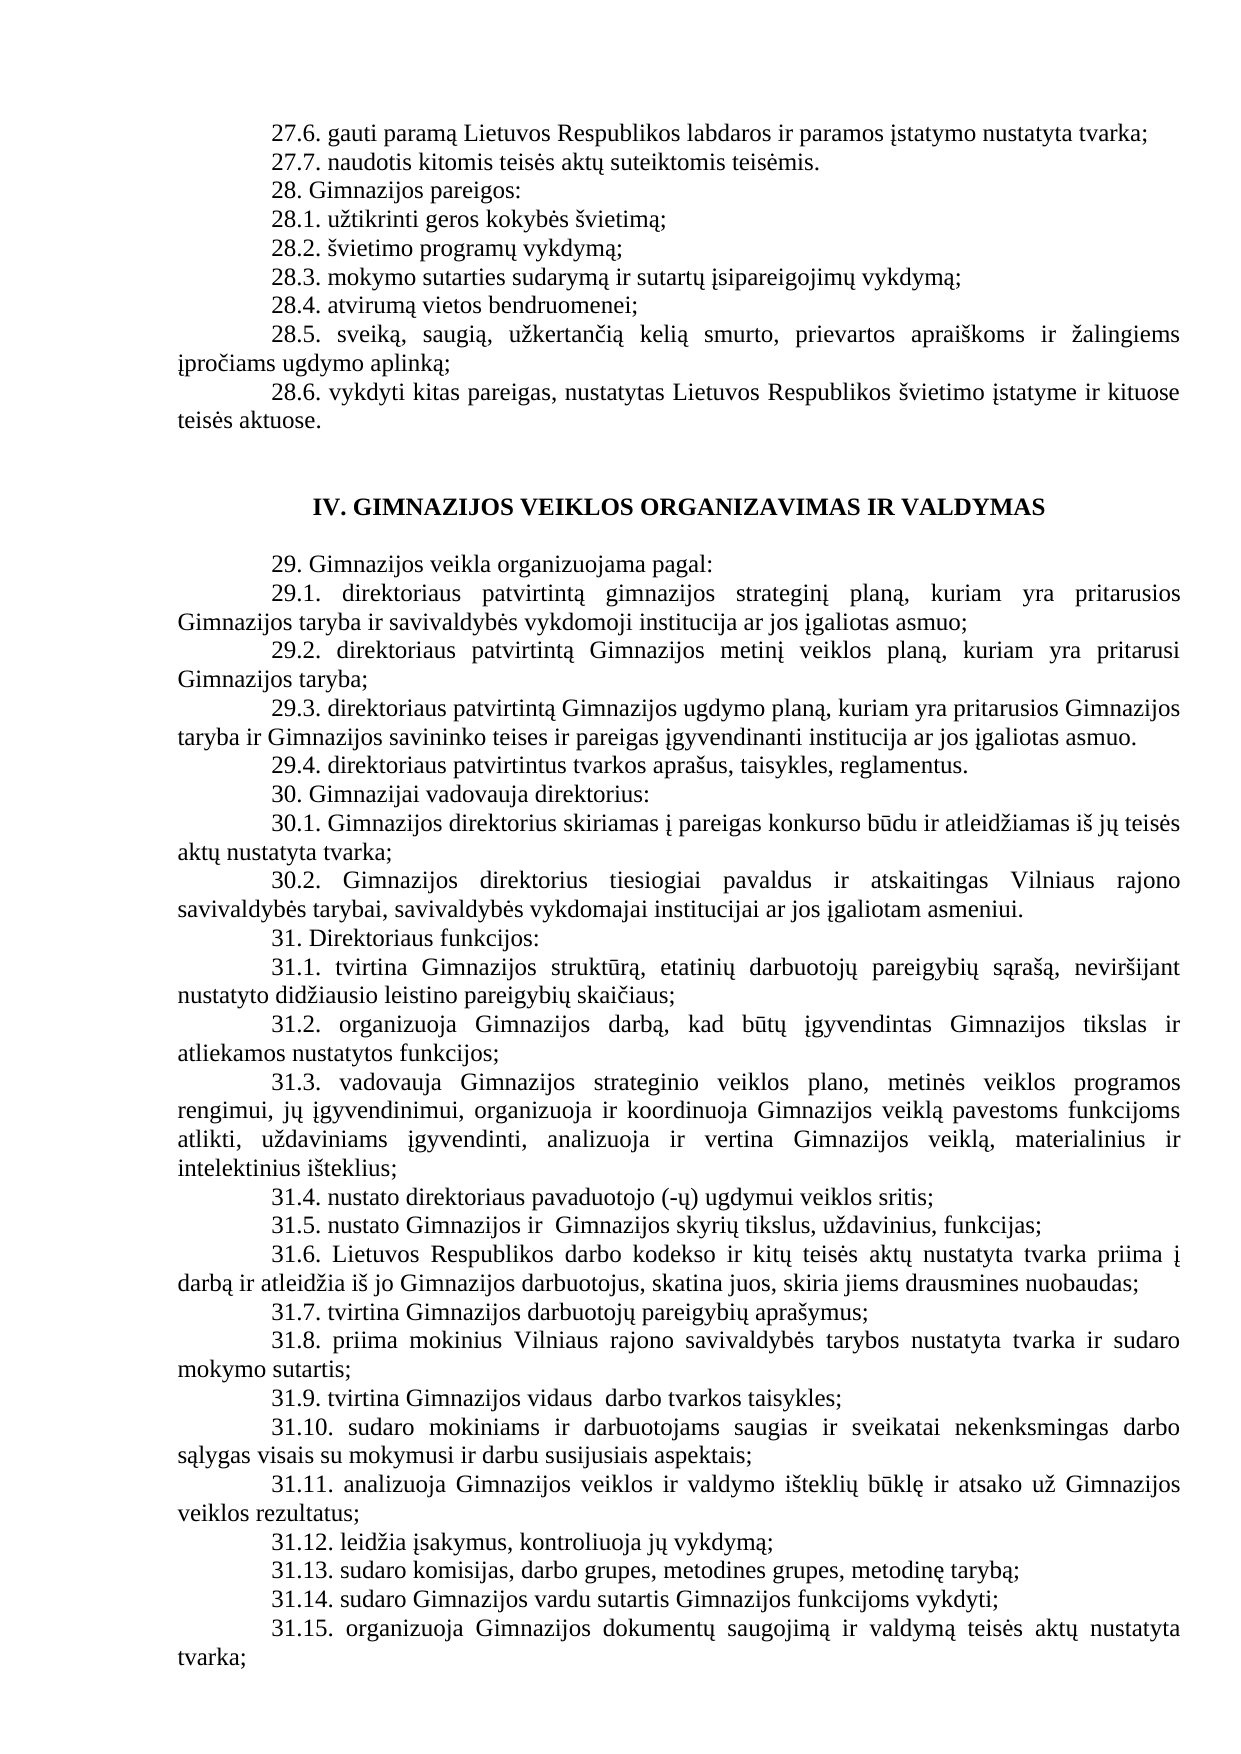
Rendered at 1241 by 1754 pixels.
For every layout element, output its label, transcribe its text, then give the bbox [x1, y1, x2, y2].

text 31.9. tvirtina Gimnazijos vidaus darbo tvarkos taisykles; [177, 1383, 1181, 1412]
text 29.4. direktoriaus patvirtintus tvarkos aprašus, taisykles, reglamentus. [177, 751, 1181, 779]
text 31.2. organizuoja Gimnazijos darbą, kad būtų įgyvendintas Gimnazijos tikslas ir atliekamos nustatytos funkcijos; [177, 1009, 1181, 1067]
text 31.13. sudaro komisijas, darbo grupes, metodines grupes, metodinę tarybą; [177, 1556, 1181, 1584]
text 31.5. nustato Gimnazijos ir Gimnazijos skyrių tikslus, uždavinius, funkcijas; [177, 1211, 1181, 1239]
text 31.12. leidžia įsakymus, kontroliuoja jų vykdymą; [177, 1527, 1181, 1556]
text 30.1. Gimnazijos direktorius skiriamas į pareigas konkurso būdu ir atleidžiamas iš jų teisės aktų nustatyta tvarka; [177, 808, 1181, 866]
text 31.7. tvirtina Gimnazijos darbuotojų pareigybių aprašymus; [177, 1297, 1181, 1326]
text 29.1. direktoriaus patvirtintą gimnazijos strateginį planą, kuriam yra pritarusios Gimnazijos taryba ir savivaldybės vykdomoji institucija ar jos įgaliotas asmuo; [177, 578, 1181, 636]
text 31. Direktoriaus funkcijos: [177, 923, 1181, 952]
text 28. Gimnazijos pareigos: [177, 176, 1181, 204]
text 27.6. gauti paramą Lietuvos Respublikos labdaros ir paramos įstatymo nustatyta tvarka; [177, 118, 1181, 147]
text 28.2. švietimo programų vykdymą; [177, 233, 1181, 262]
text 28.6. vykdyti kitas pareigas, nustatytas Lietuvos Respublikos švietimo įstatyme ir kituose teisės aktuose. [177, 377, 1181, 434]
text 31.11. analizuoja Gimnazijos veiklos ir valdymo išteklių būklę ir atsako už Gimnazijos veiklos rezultatus; [177, 1469, 1181, 1527]
text 31.6. Lietuvos Respublikos darbo kodekso ir kitų teisės aktų nustatyta tvarka priima į darbą ir atleidžia iš jo Gimnazijos darbuotojus, skatina juos, skiria jiems drausmines nuobaudas; [177, 1239, 1181, 1297]
text 31.4. nustato direktoriaus pavaduotojo (-ų) ugdymui veiklos sritis; [177, 1182, 1181, 1211]
text 28.3. mokymo sutarties sudarymą ir sutartų įsipareigojimų vykdymą; [177, 262, 1181, 291]
text 31.1. tvirtina Gimnazijos struktūrą, etatinių darbuotojų pareigybių sąrašą, neviršijant nustatyto didžiausio leistino pareigybių skaičiaus; [177, 952, 1181, 1009]
text 27.7. naudotis kitomis teisės aktų suteiktomis teisėmis. [177, 147, 1181, 176]
text 30.2. Gimnazijos direktorius tiesiogiai pavaldus ir atskaitingas Vilniaus rajono savivaldybės tarybai, savivaldybės vykdomajai institucijai ar jos įgaliotam asmeniui. [177, 866, 1181, 923]
text 31.8. priima mokinius Vilniaus rajono savivaldybės tarybos nustatyta tvarka ir sudaro mokymo sutartis; [177, 1326, 1181, 1383]
text 29. Gimnazijos veikla organizuojama pagal: [177, 549, 1181, 578]
text 31.3. vadovauja Gimnazijos strateginio veiklos plano, metinės veiklos programos rengimui, jų įgyvendinimui, organizuoja ir koordinuoja Gimnazijos veiklą pavestoms funkcijoms atlikti, uždaviniams įgyvendinti, analizuoja ir vertina Gimnazijos veiklą, materialinius ir intelektinius išteklius; [177, 1067, 1181, 1182]
text 28.4. atvirumą vietos bendruomenei; [177, 291, 1181, 319]
text 31.15. organizuoja Gimnazijos dokumentų saugojimą ir valdymą teisės aktų nustatyta tvarka; [177, 1613, 1181, 1671]
text IV. GIMNAZIJOS VEIKLOS ORGANIZAVIMAS IR VALDYMAS [177, 492, 1181, 521]
text 29.2. direktoriaus patvirtintą Gimnazijos metinį veiklos planą, kuriam yra pritarusi Gimnazijos taryba; [177, 636, 1181, 693]
text 29.3. direktoriaus patvirtintą Gimnazijos ugdymo planą, kuriam yra pritarusios Gimnazijos taryba ir Gimnazijos savininko teises ir pareigas įgyvendinanti institucija ar jos įgaliotas asmuo. [177, 693, 1181, 751]
text 28.1. užtikrinti geros kokybės švietimą; [177, 204, 1181, 233]
text 31.14. sudaro Gimnazijos vardu sutartis Gimnazijos funkcijoms vykdyti; [177, 1584, 1181, 1613]
text 30. Gimnazijai vadovauja direktorius: [177, 779, 1181, 808]
text 31.10. sudaro mokiniams ir darbuotojams saugias ir sveikatai nekenksmingas darbo sąlygas visais su mokymusi ir darbu susijusiais aspektais; [177, 1412, 1181, 1469]
text 28.5. sveiką, saugią, užkertančią kelią smurto, prievartos apraiškoms ir žalingiems įpročiams ugdymo aplinką; [177, 319, 1181, 377]
